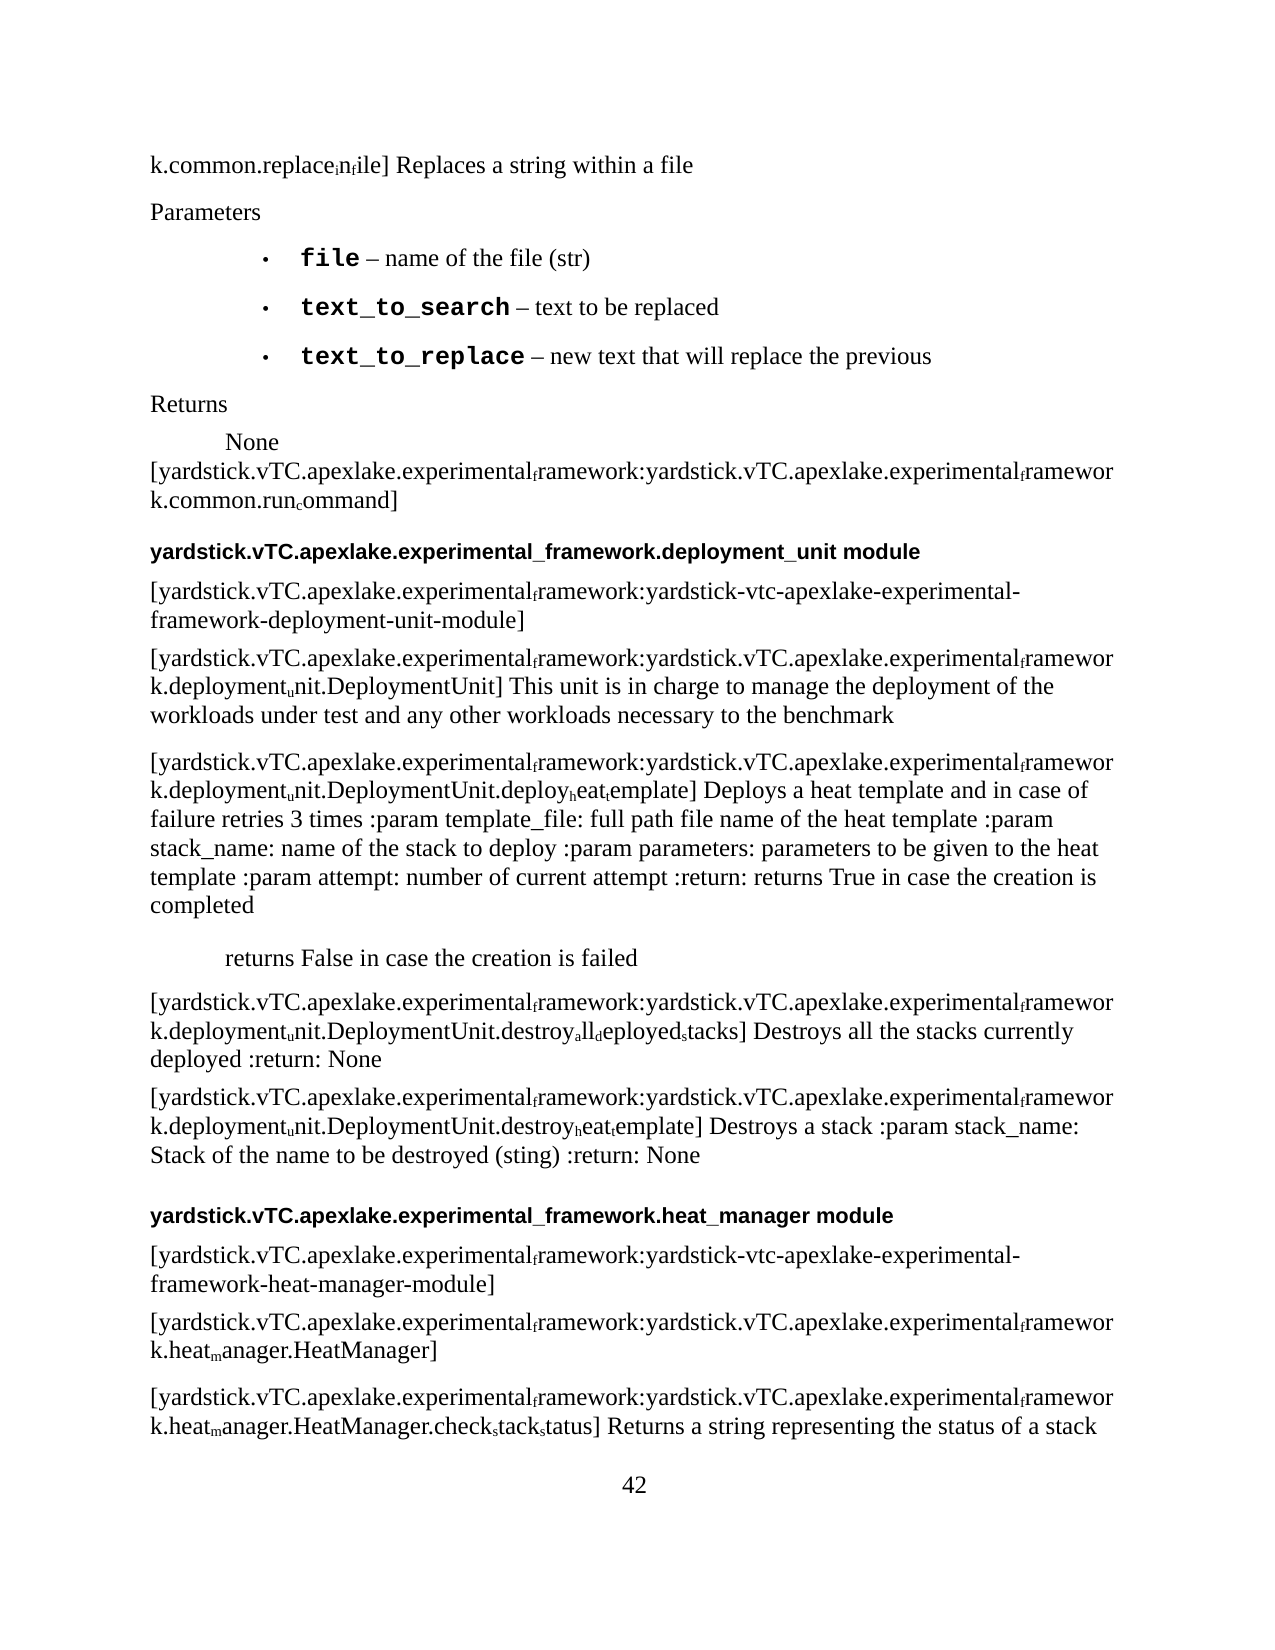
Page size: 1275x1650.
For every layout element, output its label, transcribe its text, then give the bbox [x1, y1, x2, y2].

subtitle yardstick.vTC.apexlake.experimental_framework.deployment_unit module [150, 538, 1125, 564]
text [yardstick.vTC.apexlake.experimentalframework:yardstick.vTC.apexlake.experimentalframework.deploymentunit.DeploymentUnit.destroyalldeployedstacks] Destroys all the stacks currently deployed :return: None [150, 987, 1125, 1073]
text k.common.replaceinfile] Replaces a string within a file [150, 150, 1125, 179]
text [yardstick.vTC.apexlake.experimentalframework:yardstick-vtc-apexlake-experimental-framework-deployment-unit-module] [150, 576, 1125, 634]
subtitle yardstick.vTC.apexlake.experimental_framework.heat_manager module [150, 1202, 1125, 1228]
text None [225, 427, 1125, 456]
text Returns [150, 389, 1125, 418]
text [yardstick.vTC.apexlake.experimentalframework:yardstick-vtc-apexlake-experimental-framework-heat-manager-module] [150, 1240, 1125, 1298]
text [yardstick.vTC.apexlake.experimentalframework:yardstick.vTC.apexlake.experimentalframework.heatmanager.HeatManager.checkstackstatus] Returns a string representing the status of a stack [150, 1382, 1125, 1439]
text Parameters [150, 197, 1125, 225]
text [yardstick.vTC.apexlake.experimentalframework:yardstick.vTC.apexlake.experimentalframework.deploymentunit.DeploymentUnit.deployheattemplate] Deploys a heat template and in case of failure retries 3 times :param template_file: full path file name of the heat template :param stack_name: name of the stack to deploy :param parameters: parameters to be given to the heat template :param attempt: number of current attempt :return: returns True in case the creation is completed [150, 747, 1125, 919]
list text_to_replace – new text that will replace the previous [262, 341, 1125, 372]
text [yardstick.vTC.apexlake.experimentalframework:yardstick.vTC.apexlake.experimentalframework.deploymentunit.DeploymentUnit] This unit is in charge to manage the deployment of the workloads under test and any other workloads necessary to the benchmark [150, 643, 1125, 729]
list text_to_search – text to be replaced [262, 292, 1125, 323]
text returns False in case the creation is failed [225, 943, 1125, 972]
text [yardstick.vTC.apexlake.experimentalframework:yardstick.vTC.apexlake.experimentalframework.heatmanager.HeatManager] [150, 1307, 1125, 1364]
text [yardstick.vTC.apexlake.experimentalframework:yardstick.vTC.apexlake.experimentalframework.common.runcommand] [150, 456, 1125, 513]
text [yardstick.vTC.apexlake.experimentalframework:yardstick.vTC.apexlake.experimentalframework.deploymentunit.DeploymentUnit.destroyheattemplate] Destroys a stack :param stack_name: Stack of the name to be destroyed (sting) :return: None [150, 1082, 1125, 1168]
list file – name of the file (str) [262, 243, 1125, 274]
